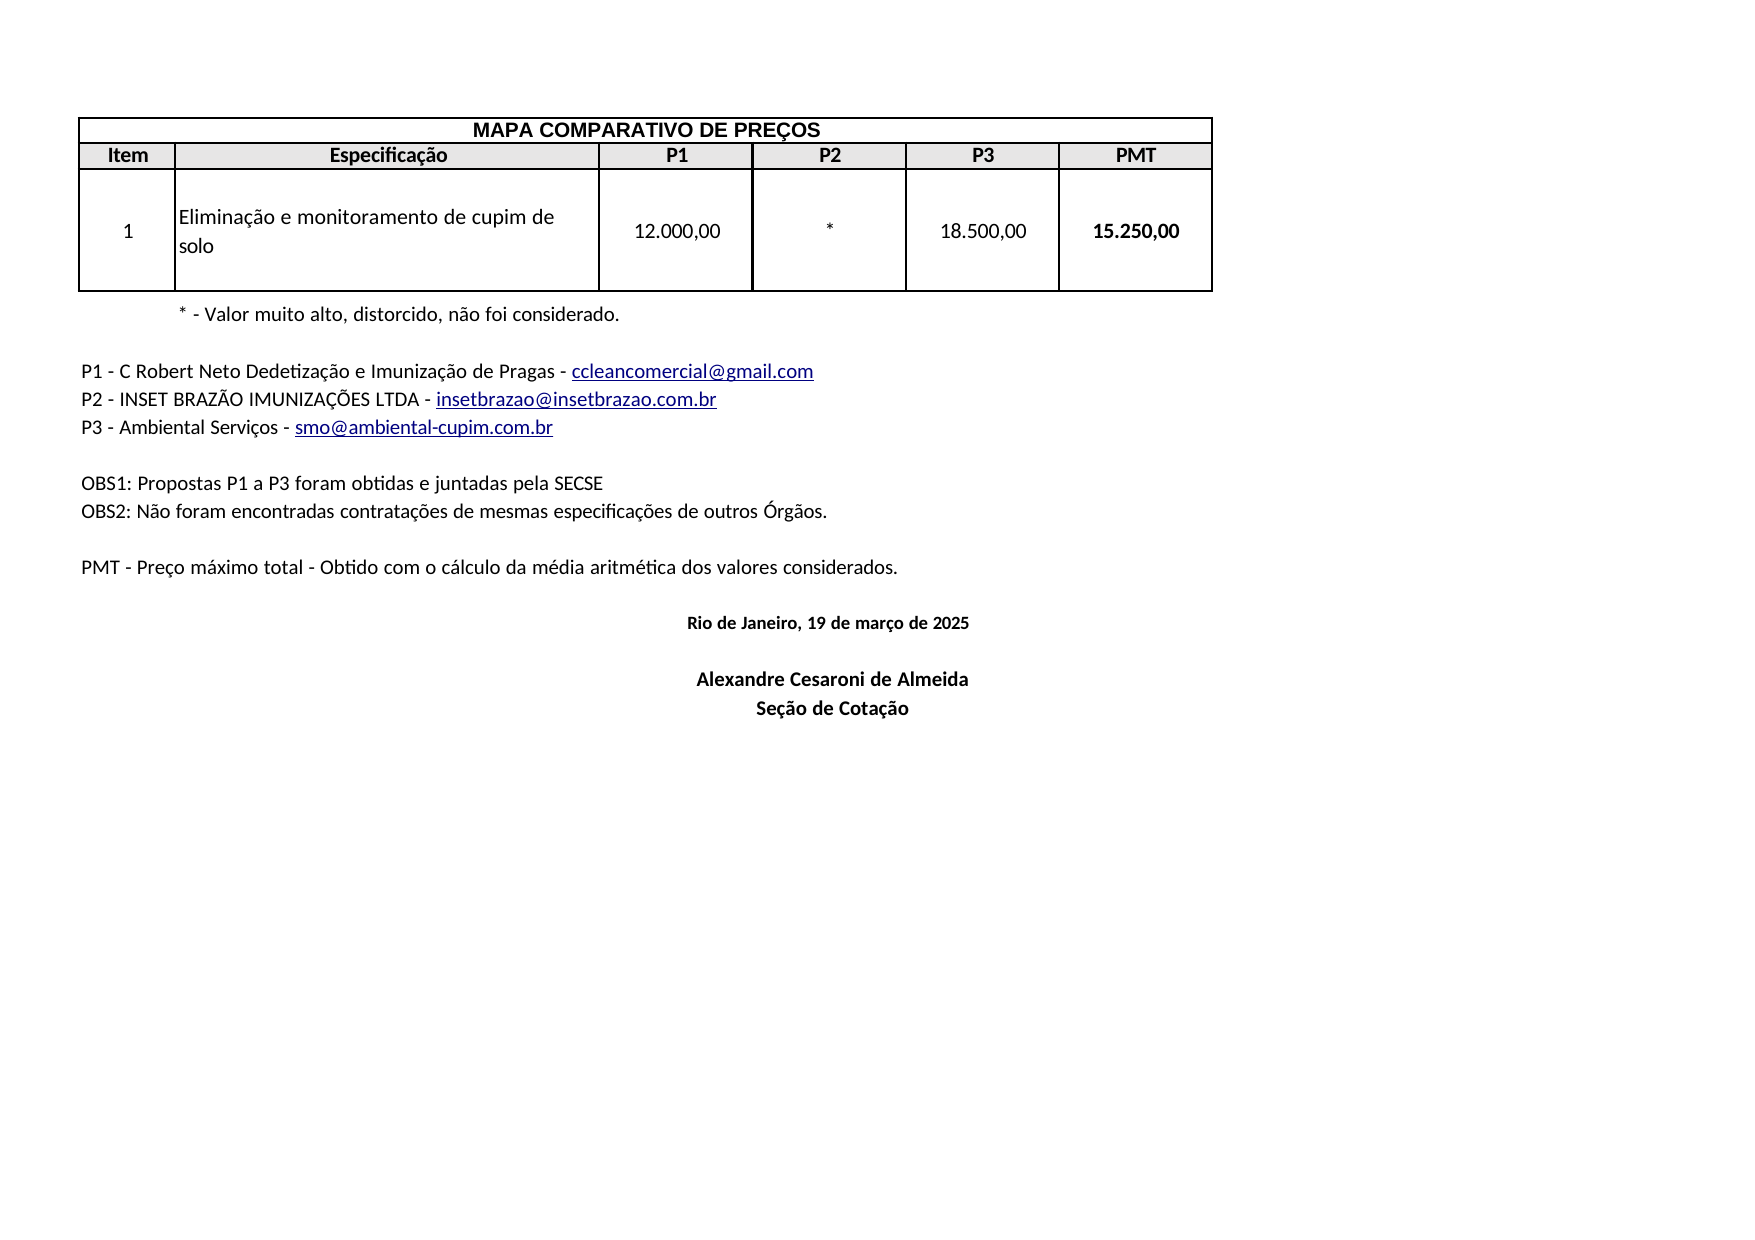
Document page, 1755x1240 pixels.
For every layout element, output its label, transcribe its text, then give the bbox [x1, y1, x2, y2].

text PMT - Preço máximo total - Obtido com o cálculo da média aritmética dos valores considerados. [81, 554, 1503, 579]
text OBS1: Propostas P1 a P3 foram obtidas e juntadas pela SECSE [81, 470, 1503, 496]
table_cell Especificação [176, 144, 598, 168]
table_cell 18.500,00 [907, 170, 1058, 289]
table_cell * [754, 170, 905, 289]
table_cell 12.000,00 [600, 170, 751, 289]
table_header MAPA COMPARATIVO DE PREÇOS [80, 119, 1211, 142]
table_cell Item [80, 144, 174, 168]
text * - Valor muito alto, distorcido, não foi considerado. [177, 302, 1503, 327]
text P1 - C Robert Neto Dedetização e Imunização de Pragas - ccleancomercial@gmail.com P2 - INSET BRAZÃO IMUNIZAÇÕES LTDA - insetbrazao@insetbrazao.com.br [81, 358, 820, 411]
table_cell 1 [80, 170, 174, 289]
table_cell PMT [1060, 144, 1211, 168]
text P3 - Ambiental Serviços - smo@ambiental-cupim.com.br [81, 414, 1503, 439]
table_cell P3 [907, 144, 1058, 168]
text OBS2: Não foram encontradas contratações de mesmas especificações de outros Órgãos. [81, 499, 1503, 524]
table_cell Eliminação e monitoramento de cupim de solo [176, 170, 598, 289]
table_cell P1 [600, 144, 751, 168]
table_cell 15.250,00 [1060, 170, 1211, 289]
text Rio de Janeiro, 19 de março de 2025 [675, 611, 982, 634]
table_cell P2 [754, 144, 905, 168]
text Alexandre Cesaroni de Almeida Seção de Cotação [675, 666, 990, 720]
